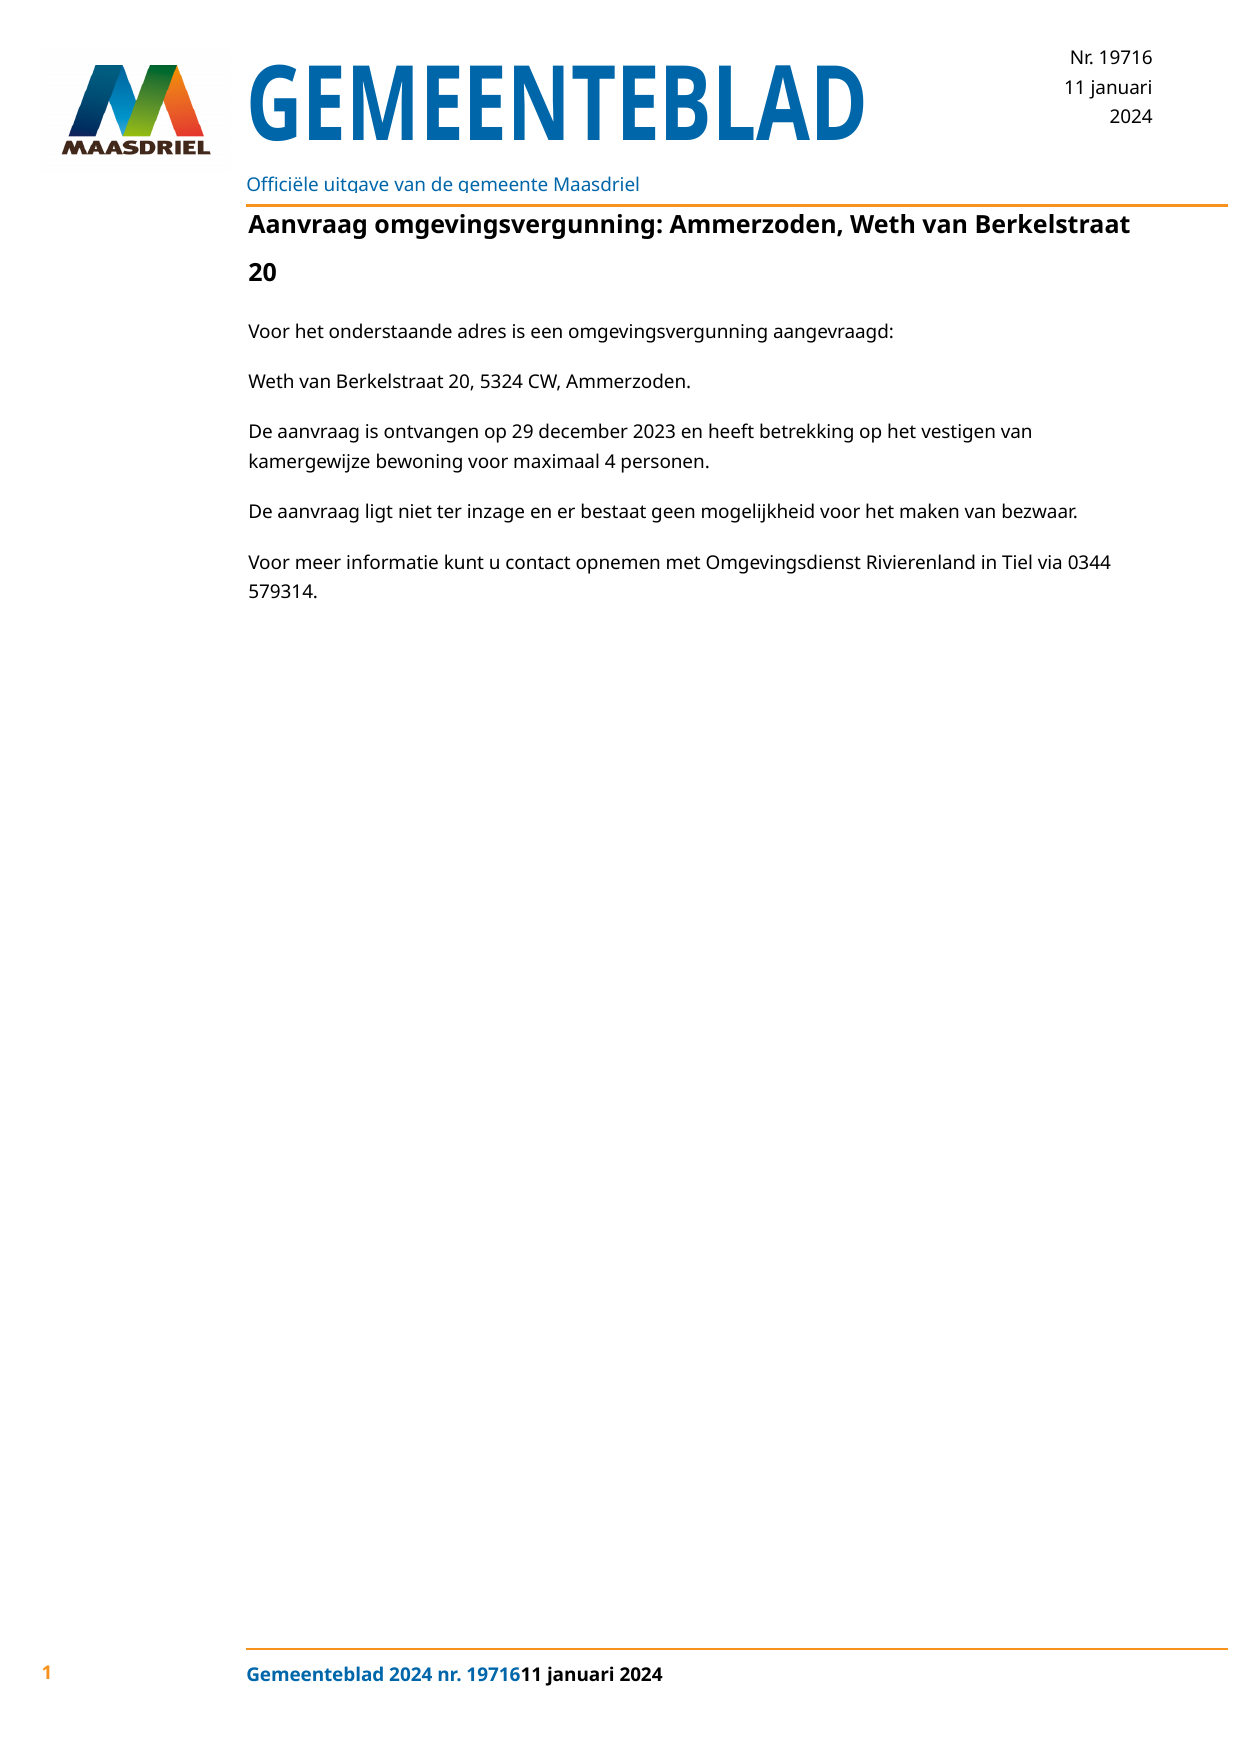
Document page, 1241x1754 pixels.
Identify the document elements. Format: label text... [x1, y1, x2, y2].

text De aanvraag ligt niet ter inzage en er bestaat geen mogelijkheid voor het maken van bezwaar. [248, 499, 1152, 524]
text Voor meer informatie kunt u contact opnemen met Omgevingsdienst Rivierenland in Tiel via 0344 579314. [248, 549, 1152, 604]
picture [41, 47, 231, 172]
text Voor het onderstaande adres is een omgevingsvergunning aangevraagd: [248, 318, 1152, 344]
text Aanvraag omgevingsvergunning: Ammerzoden, Weth van Berkelstraat 20 [248, 207, 1152, 288]
text De aanvraag is ontvangen op 29 december 2023 en heeft betrekking op het vestigen van kamergewijze bewoning voor maximaal 4 personen. [248, 419, 1152, 474]
text Weth van Berkelstraat 20, 5324 CW, Ammerzoden. [248, 368, 1152, 394]
